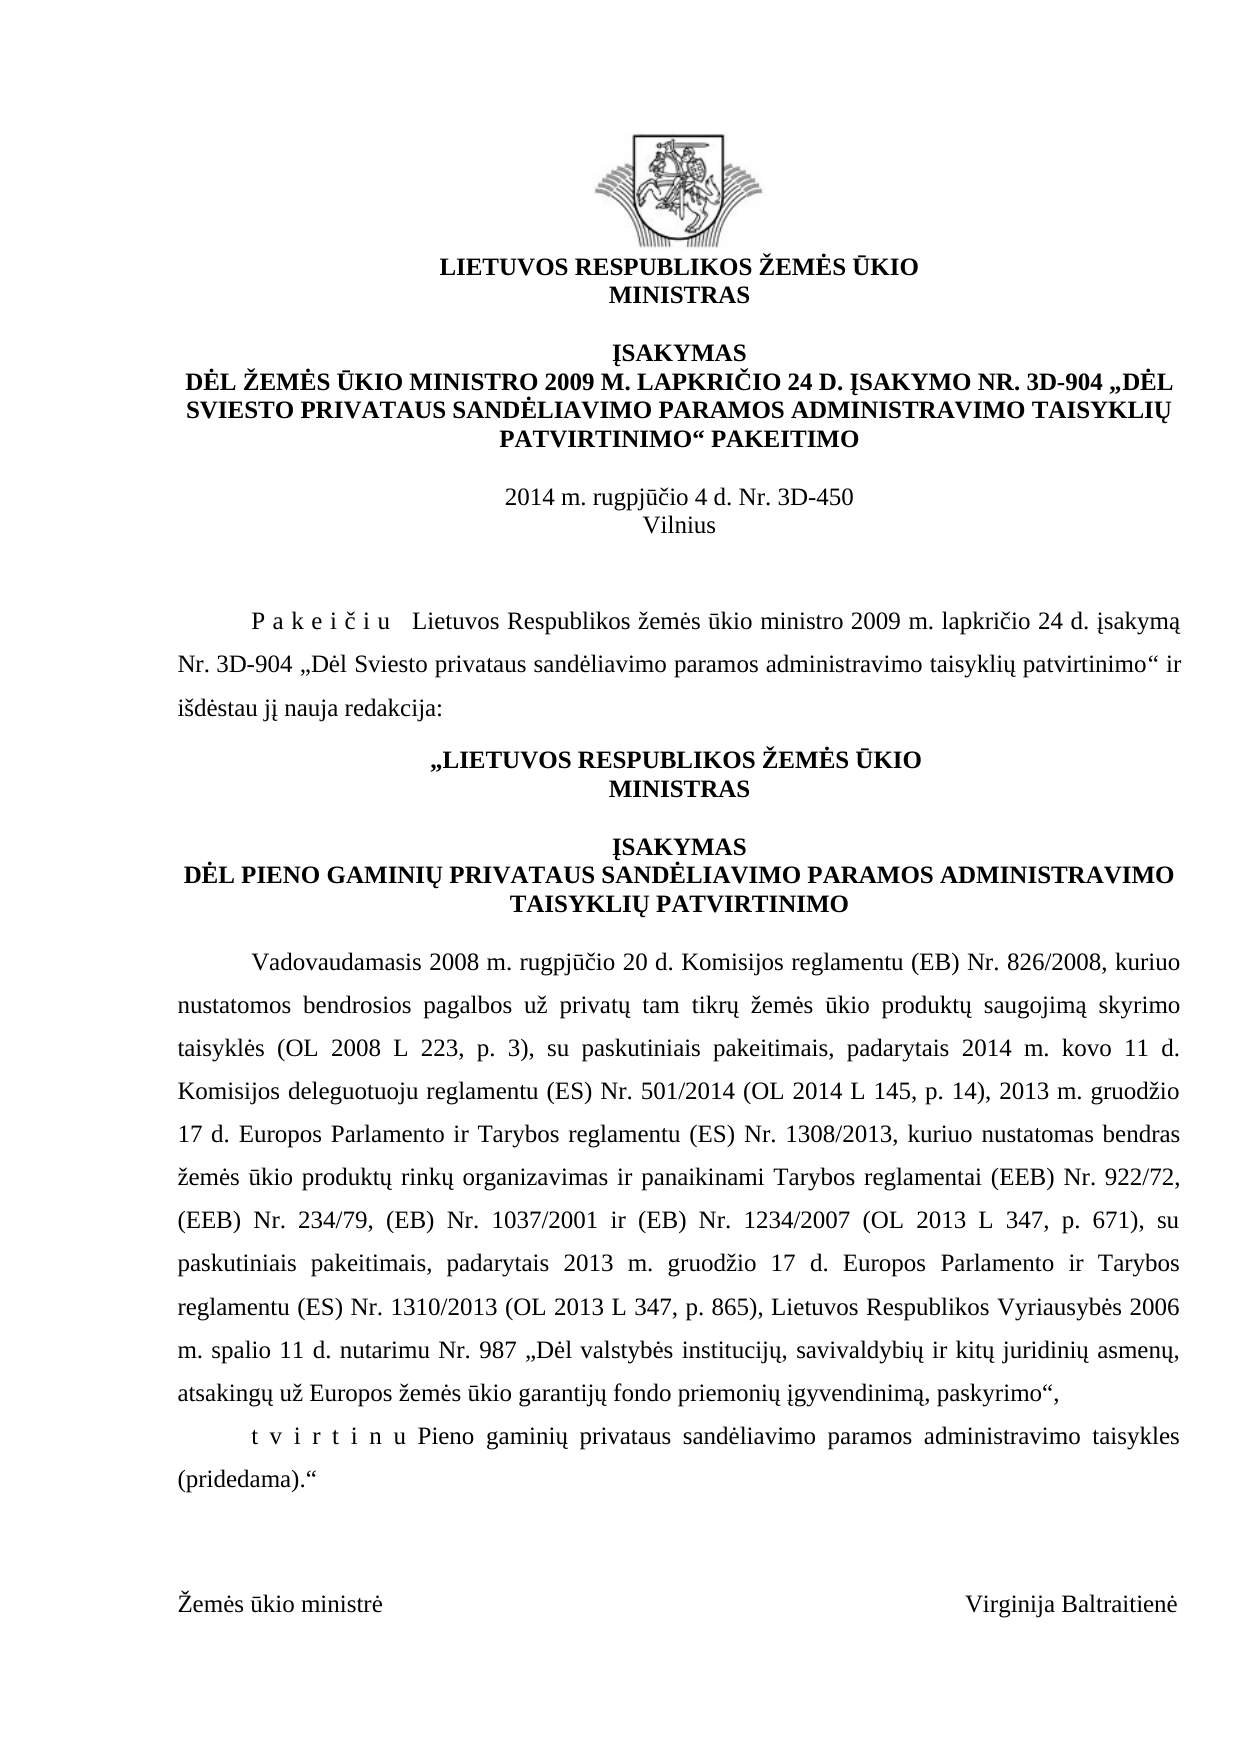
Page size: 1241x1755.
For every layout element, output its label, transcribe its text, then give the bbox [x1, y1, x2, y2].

text MINISTRAS [177, 774, 1181, 803]
text Vilnius [177, 511, 1181, 539]
text „LIETUVOS RESPUBLIKOS ŽEMĖS ŪKIO [177, 745, 1181, 774]
text DĖL PIENO GAMINIŲ PRIVATAUS SANDĖLIAVIMO PARAMOS ADMINISTRAVIMO TAISYKLIŲ PATVIRTINIMO [177, 860, 1181, 918]
text DĖL ŽEMĖS ŪKIO MINISTRO 2009 M. LAPKRIČIO 24 D. ĮSAKYMO NR. 3D-904 „DĖL SVIESTO PRIVATAUS SANDĖLIAVIMO PARAMOS ADMINISTRAVIMO TAISYKLIŲ PATVIRTINIMO“ PAKEITIMO [177, 367, 1181, 453]
text P a k e i č i u Lietuvos Respublikos žemės ūkio ministro 2009 m. lapkričio 24 d. įsakymą Nr. 3D-904 „Dėl Sviesto privataus sandėliavimo paramos administravimo taisyklių patvirtinimo“ ir išdėstau jį nauja redakcija: [177, 606, 1181, 721]
text ĮSAKYMAS [177, 338, 1181, 367]
text Vadovaudamasis 2008 m. rugpjūčio 20 d. Komisijos reglamentu (EB) Nr. 826/2008, kuriuo nustatomos bendrosios pagalbos už privatų tam tikrų žemės ūkio produktų saugojimą skyrimo taisyklės (OL 2008 L 223, p. 3), su paskutiniais pakeitimais, padarytais 2014 m. kovo 11 d. Komisijos deleguotuoju reglamentu (ES) Nr. 501/2014 (OL 2014 L 145, p. 14), 2013 m. gruodžio 17 d. Europos Parlamento ir Tarybos reglamentu (ES) Nr. 1308/2013, kuriuo nustatomas bendras žemės ūkio produktų rinkų organizavimas ir panaikinami Tarybos reglamentai (EEB) Nr. 922/72, (EEB) Nr. 234/79, (EB) Nr. 1037/2001 ir (EB) Nr. 1234/2007 (OL 2013 L 347, p. 671), su paskutiniais pakeitimais, padarytais 2013 m. gruodžio 17 d. Europos Parlamento ir Tarybos reglamentu (ES) Nr. 1310/2013 (OL 2013 L 347, p. 865), Lietuvos Respublikos Vyriausybės 2006 m. spalio 11 d. nutarimu Nr. 987 „Dėl valstybės institucijų, savivaldybių ir kitų juridinių asmenų, atsakingų už Europos žemės ūkio garantijų fondo priemonių įgyvendinimą, paskyrimo“, [177, 947, 1181, 1407]
text t v i r t i n u Pieno gaminių privataus sandėliavimo paramos administravimo taisykles (pridedama).“ [177, 1421, 1181, 1493]
text MINISTRAS [177, 281, 1181, 309]
text Žemės ūkio ministrė Virginija Baltraitienė [177, 1589, 1181, 1617]
text LIETUVOS RESPUBLIKOS ŽEMĖS ŪKIO [177, 252, 1181, 281]
text ĮSAKYMAS [177, 832, 1181, 860]
text 2014 m. rugpjūčio 4 d. Nr. 3D-450 [177, 482, 1181, 511]
